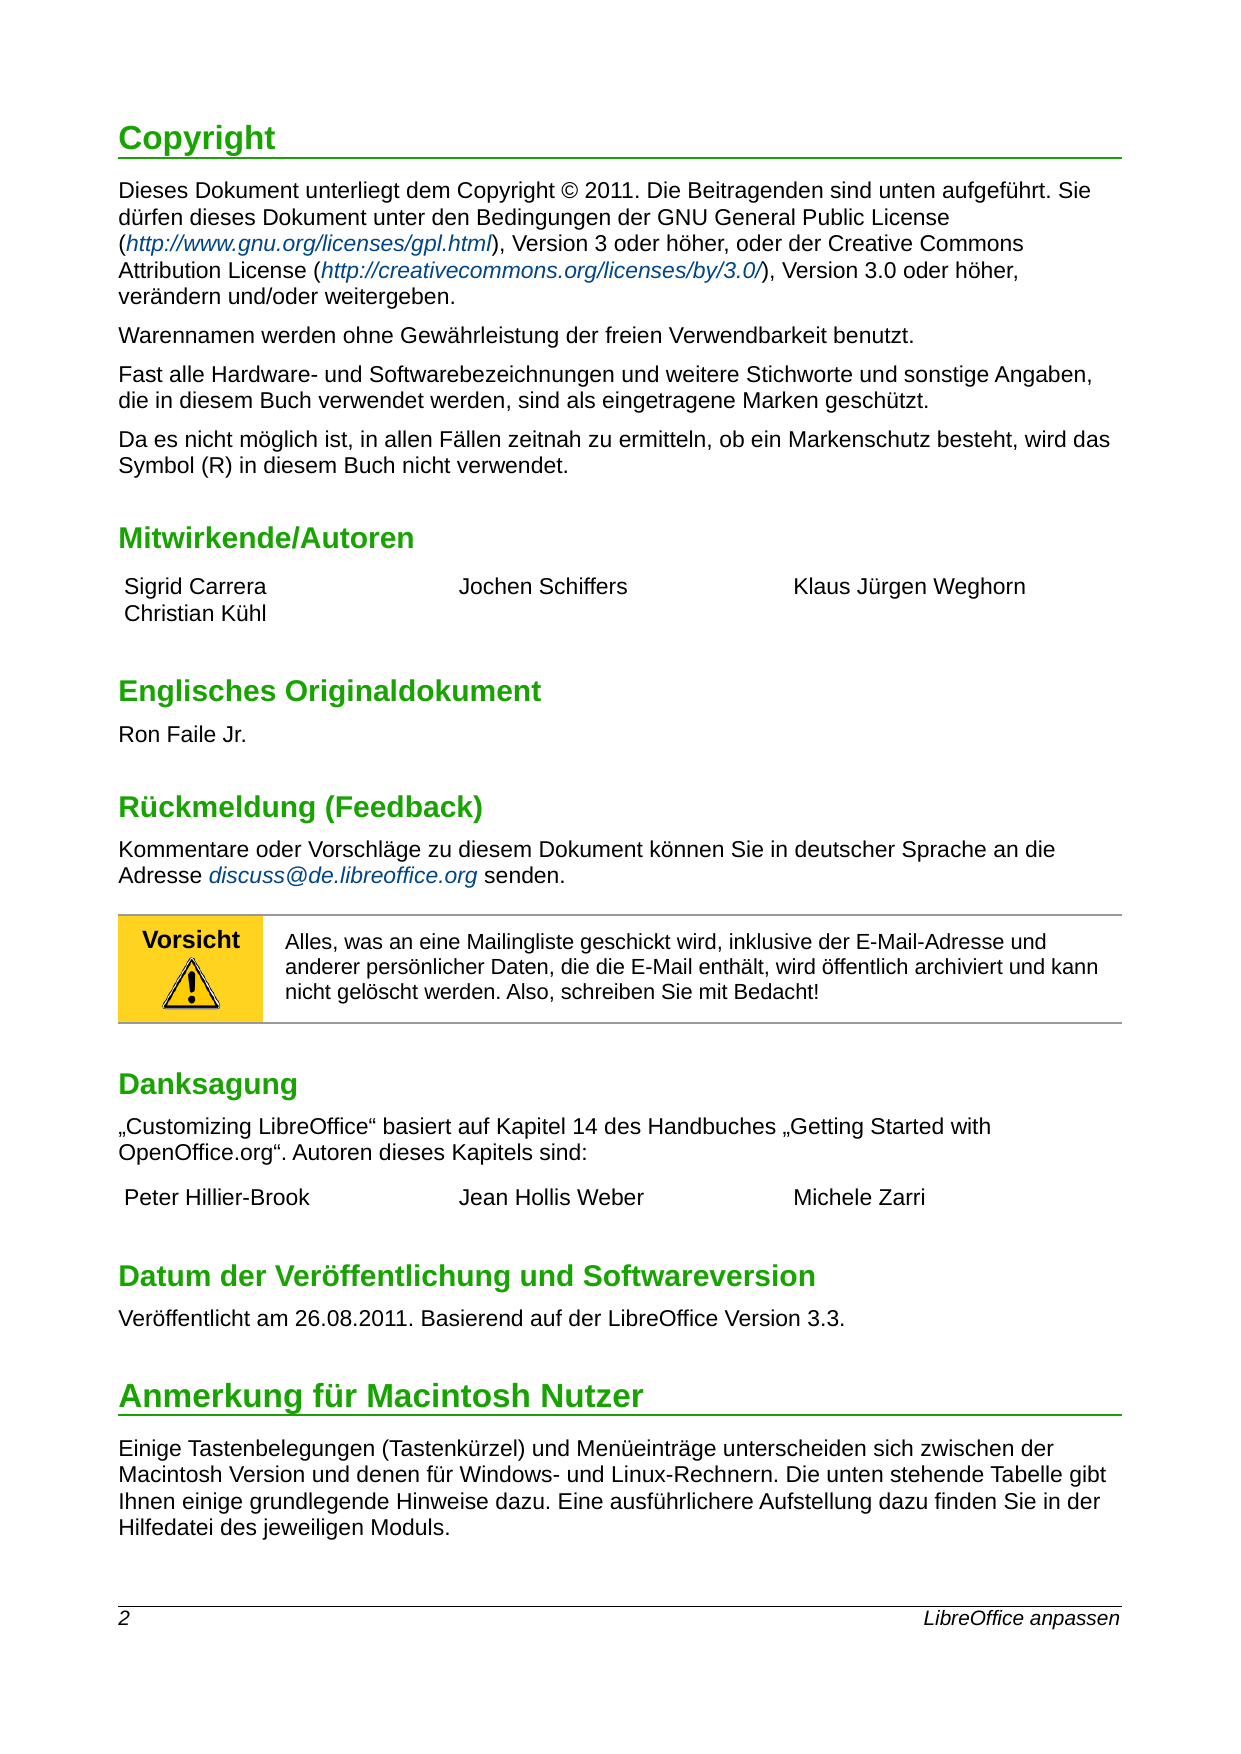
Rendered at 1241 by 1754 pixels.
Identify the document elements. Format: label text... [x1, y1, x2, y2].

table_header Jean Hollis Weber [453, 1178, 787, 1228]
text Da es nicht möglich ist, in allen Fällen zeitnah zu ermitteln, ob ein Markenschutz besteht, wird das Symbol (R) in diesem Buch nicht verwendet. [118, 426, 1122, 478]
text Rückmeldung (Feedback) [118, 789, 1122, 823]
table_header Sigrid Carrera Christian Kühl [118, 568, 453, 644]
text „Customizing LibreOffice“ basiert auf Kapitel 14 des Handbuches „Getting Started with OpenOffice.org“. Autoren dieses Kapitels sind: [118, 1113, 1122, 1166]
text Fast alle Hardware- und Softwarebezeichnungen und weitere Stichworte und sonstige Angaben, die in diesem Buch verwendet werden, sind als eingetragene Marken geschützt. [118, 361, 1122, 413]
text Warennamen werden ohne Gewährleistung der freien Verwendbarkeit benutzt. [118, 322, 1122, 348]
table_header Klaus Jürgen Weghorn [788, 568, 1122, 644]
text Veröffentlicht am 26.08.2011. Basierend auf der LibreOffice Version 3.3. [118, 1305, 1122, 1331]
subtitle Anmerkung für Macintosh Nutzer [118, 1376, 1122, 1414]
text Kommentare oder Vorschläge zu diesem Dokument können Sie in deutscher Sprache an die Adresse discuss@de.libreoffice.org senden. [118, 836, 1122, 889]
table_header Alles, was an eine Mailingliste geschickt wird, inklusive der E-Mail-Adresse und anderer persönlicher Daten, die die E-Mail enthält, wird öffentlich archiviert und kann nicht gelöscht werden. Also, schreiben Sie mit Bedacht! [264, 916, 1122, 1022]
text Copyright [118, 118, 1122, 157]
table_header Michele Zarri [788, 1178, 1122, 1228]
text Dieses Dokument unterliegt dem Copyright © 2011. Die Beitragenden sind unten aufgeführt. Sie dürfen dieses Dokument unter den Bedingungen der GNU General Public License (http://www.gnu.org/licenses/gpl.html), Version 3 oder höher, oder der Creative Commons Attribution License (http://creativecommons.org/licenses/by/3.0/), Version 3.0 oder höher, verändern und/oder weitergeben. [118, 177, 1122, 309]
table_header Jochen Schiffers [453, 568, 787, 644]
table_header Vorsicht [118, 916, 263, 1022]
text Danksagung [118, 1066, 1122, 1101]
text Englisches Originaldokument [118, 674, 1122, 708]
text Ron Faile Jr. [118, 721, 1122, 747]
text Mitwirkende/Autoren [118, 521, 1122, 555]
text Datum der Veröffentlichung und Softwareversion [118, 1258, 1122, 1292]
table_header Peter Hillier-Brook [118, 1178, 453, 1228]
picture [158, 953, 224, 1013]
text Einige Tastenbelegungen (Tastenkürzel) und Menüeinträge unterscheiden sich zwischen der Macintosh Version und denen für Windows- und Linux-Rechnern. Die unten stehende Tabelle gibt Ihnen einige grundlegende Hinweise dazu. Eine ausführlichere Aufstellung dazu finden Sie in der Hilfedatei des jeweiligen Moduls. [118, 1435, 1122, 1540]
